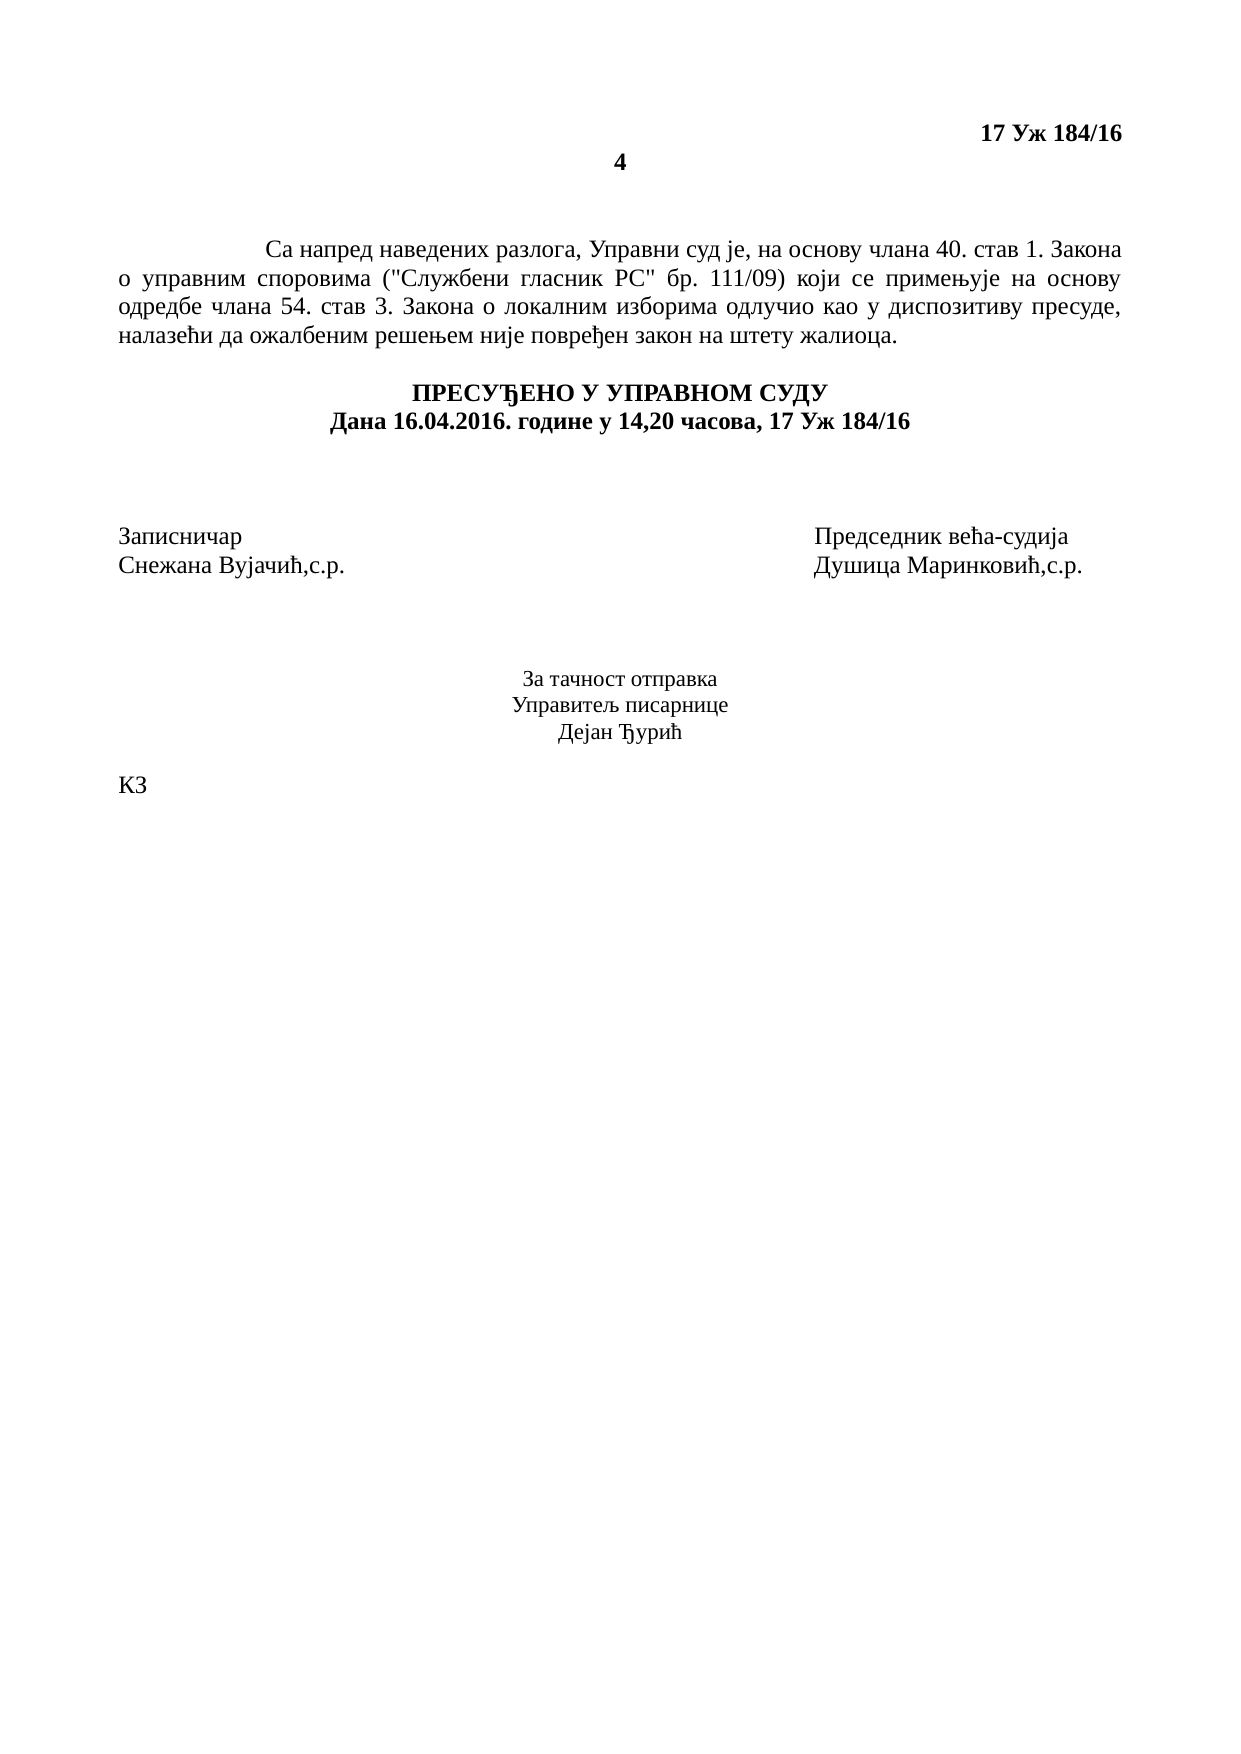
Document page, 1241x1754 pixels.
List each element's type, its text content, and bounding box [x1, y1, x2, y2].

text КЗ [118, 771, 1122, 799]
text Записничар Председник већа-судија [118, 521, 1122, 550]
text ПРЕСУЂЕНО У УПРАВНОМ СУДУ [118, 378, 1122, 406]
text Управитељ писарнице [118, 691, 1122, 718]
text Са напред наведених разлога, Управни суд је, на основу члана 40. став 1. Закона о управним споровима ("Службени гласник РС" бр. 111/09) који се примењује на основу одредбе члана 54. став 3. Закона о локалним изборима одлучио као у диспозитиву пресуде, налазећи да ожалбеним решењем није повређен закон на штету жалиоца. [118, 234, 1122, 349]
text Снежана Вујачић,с.р. Душица Маринковић,с.р. [118, 550, 1122, 579]
text Дана 16.04.2016. године у 14,20 часова, 17 Уж 184/16 [118, 406, 1122, 435]
text Дејан Ђурић [118, 718, 1122, 744]
text За тачност отправка [118, 665, 1122, 691]
